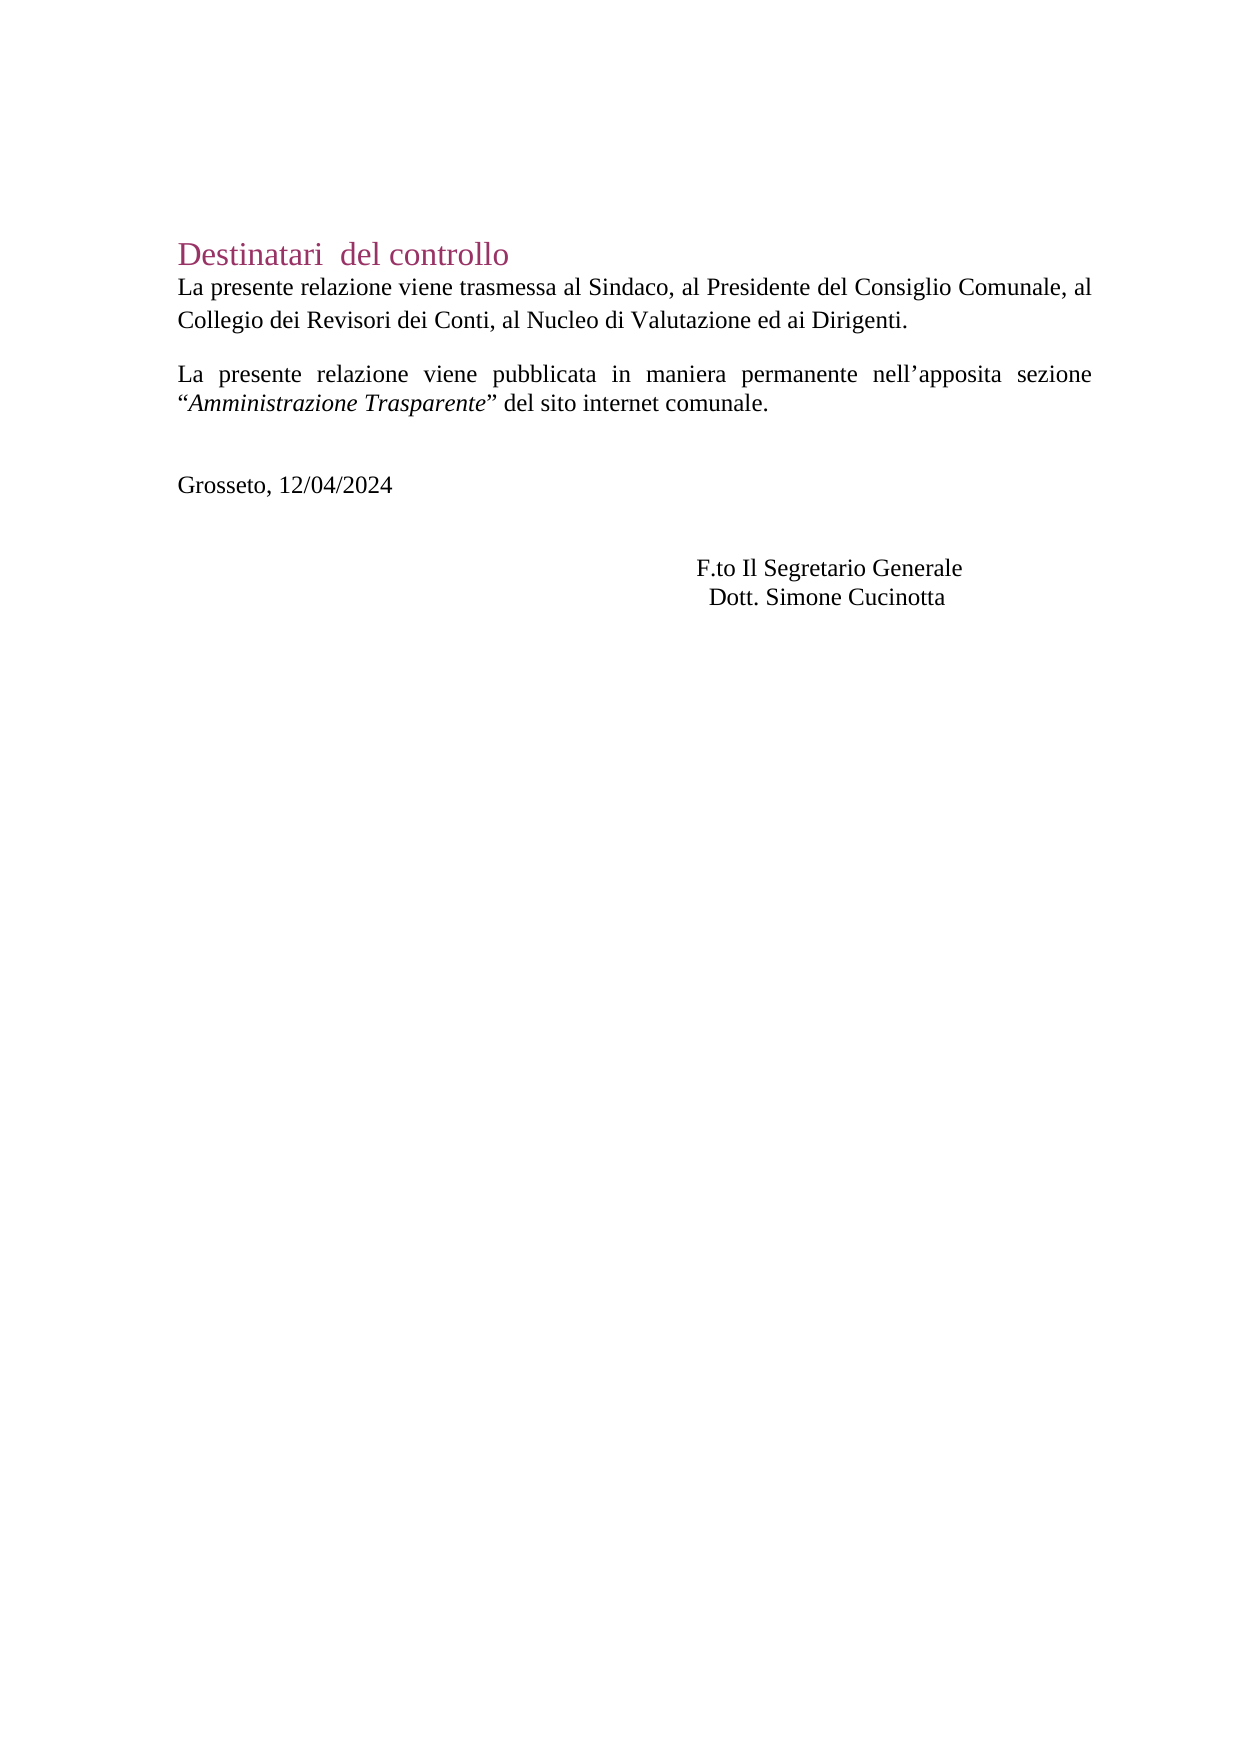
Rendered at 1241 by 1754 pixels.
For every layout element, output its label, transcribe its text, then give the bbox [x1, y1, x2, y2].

text Grosseto, 12/04/2024 [177, 471, 1078, 499]
text La presente relazione viene trasmessa al Sindaco, al Presidente del Consiglio Comunale, al Collegio dei Revisori dei Conti, al Nucleo di Valutazione ed ai Dirigenti. [177, 272, 1093, 334]
text La presente relazione viene pubblicata in maniera permanente nell’apposita sezione “Amministrazione Trasparente” del sito internet comunale. [177, 359, 1093, 417]
text Dott. Simone Cucinotta [177, 582, 1078, 611]
text Destinatari del controllo [177, 234, 1093, 272]
text F.to Il Segretario Generale [177, 553, 1078, 582]
